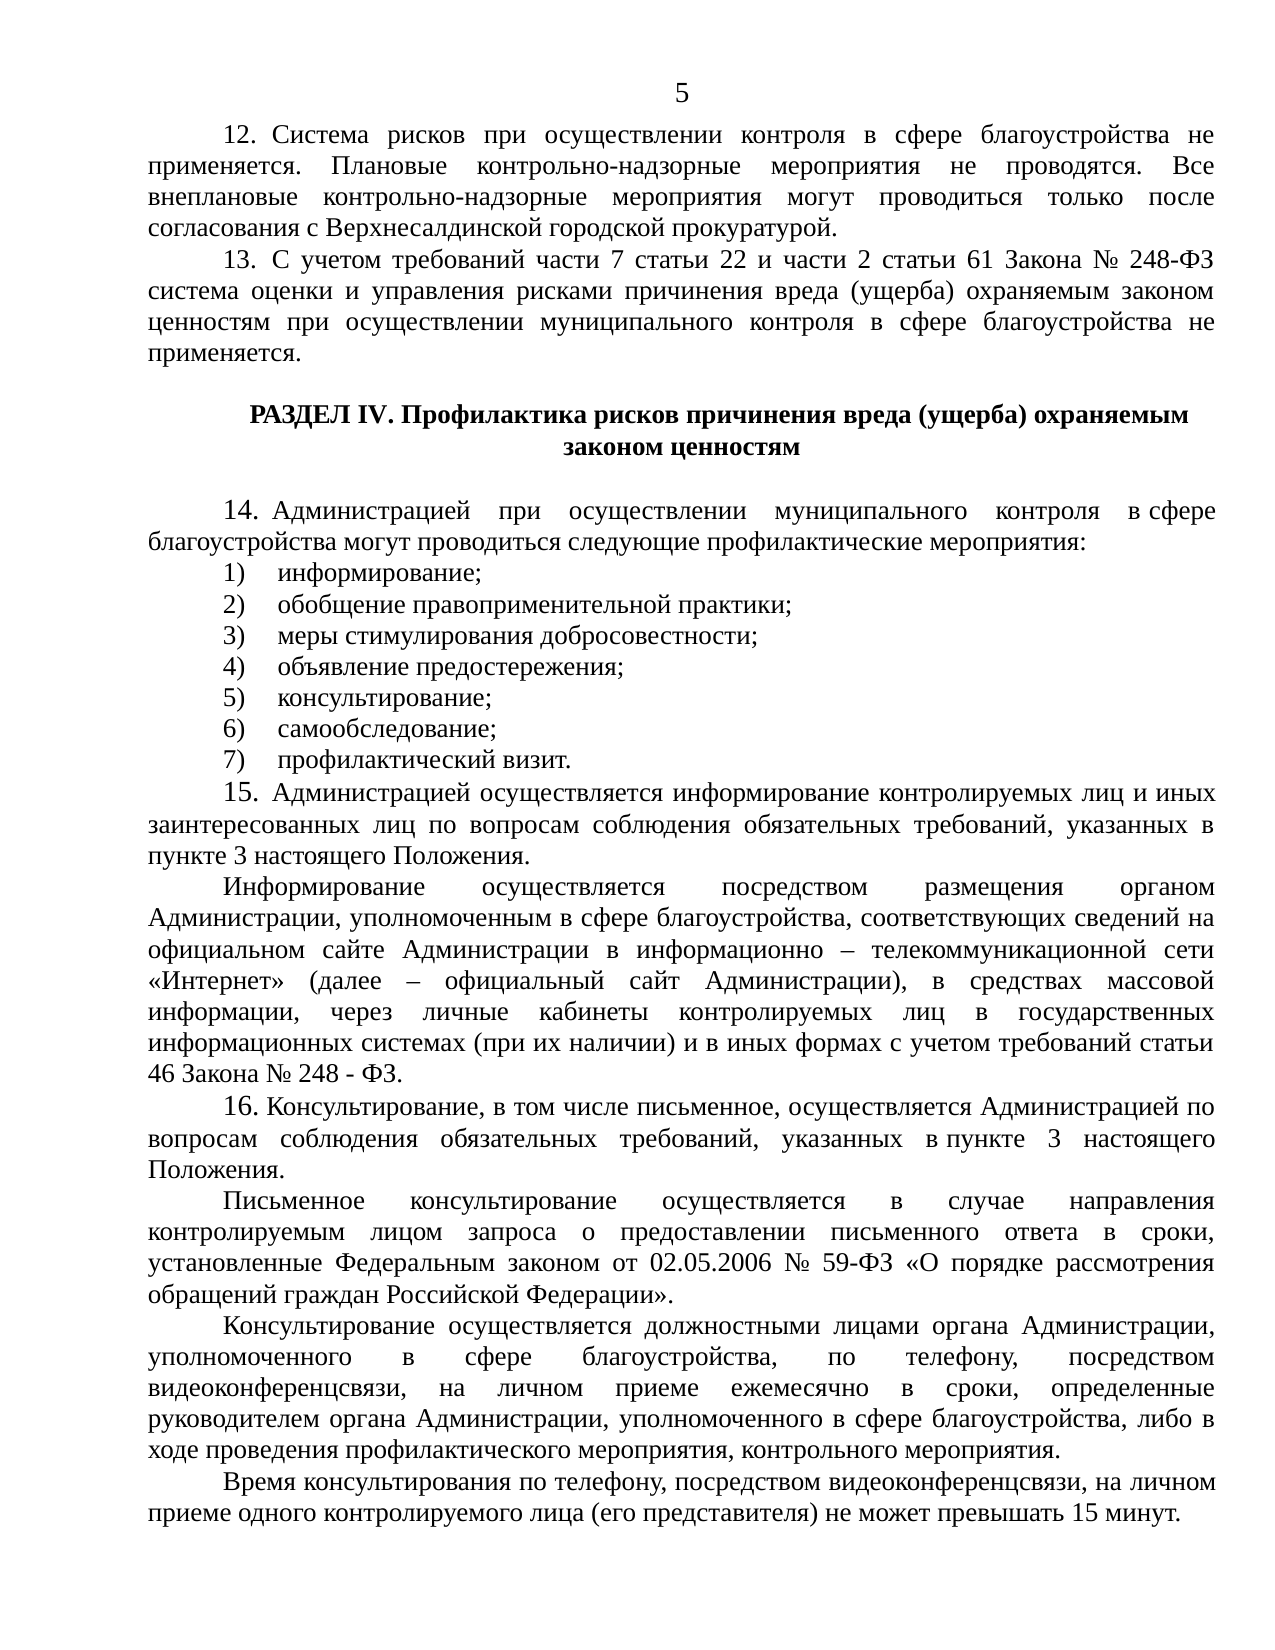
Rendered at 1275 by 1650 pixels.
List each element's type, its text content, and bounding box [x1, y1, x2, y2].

list объявление предостережения; [148, 650, 1216, 681]
text Консультирование осуществляется должностными лицами органа Администрации, уполномоченного в сфере благоустройства, по телефону, посредством видеоконференцсвязи, на личном приеме ежемесячно в сроки, определенные руководителем органа Администрации, уполномоченного в сфере благоустройства, либо в ходе проведения профилактического мероприятия, контрольного мероприятия. [148, 1309, 1216, 1464]
list Администрацией при осуществлении муниципального контроля в сфере благоустройства могут проводиться следующие профилактические мероприятия: [148, 492, 1216, 557]
text Информирование осуществляется посредством размещения органом Администрации, уполномоченным в сфере благоустройства, соответствующих сведений на официальном сайте Администрации в информационно – телекоммуникационной сети «Интернет» (далее – официальный сайт Администрации), в средствах массовой информации, через личные кабинеты контролируемых лиц в государственных информационных системах (при их наличии) и в иных формах с учетом требований статьи 46 Закона № 248 - ФЗ. [148, 870, 1216, 1088]
list самообследование; [148, 712, 1216, 743]
text Письменное консультирование осуществляется в случае направления контролируемым лицом запроса о предоставлении письменного ответа в сроки, установленные Федеральным законом от 02.05.2006 № 59-ФЗ «О порядке рассмотрения обращений граждан Российской Федерации». [148, 1184, 1216, 1309]
list Консультирование, в том числе письменное, осуществляется Администрацией по вопросам соблюдения обязательных требований, указанных в пункте 3 настоящего Положения. [148, 1088, 1216, 1184]
list профилактический визит. [148, 743, 1216, 774]
text 13. С учетом требований части 7 статьи 22 и части 2 статьи 61 Закона № 248-ФЗ система оценки и управления рисками причинения вреда (ущерба) охраняемым законом ценностям при осуществлении муниципального контроля в сфере благоустройства не применяется. [148, 243, 1216, 367]
list консультирование; [148, 681, 1216, 712]
list меры стимулирования добросовестности; [148, 619, 1216, 650]
list Администрацией осуществляется информирование контролируемых лиц и иных заинтересованных лиц по вопросам соблюдения обязательных требований, указанных в пункте 3 настоящего Положения. [148, 774, 1216, 870]
list информирование; [148, 557, 1216, 588]
list обобщение правоприменительной практики; [148, 588, 1216, 619]
text 12. Система рисков при осуществлении контроля в сфере благоустройства не применяется. Плановые контрольно-надзорные мероприятия не проводятся. Все внеплановые контрольно-надзорные мероприятия могут проводиться только после согласования с Верхнесалдинской городской прокуратурой. [148, 118, 1216, 243]
text РАЗДЕЛ IV. Профилактика рисков причинения вреда (ущерба) охраняемым законом ценностям [148, 398, 1216, 461]
text Время консультирования по телефону, посредством видеоконференцсвязи, на личном приеме одного контролируемого лица (его представителя) не может превышать 15 минут. [148, 1464, 1216, 1527]
